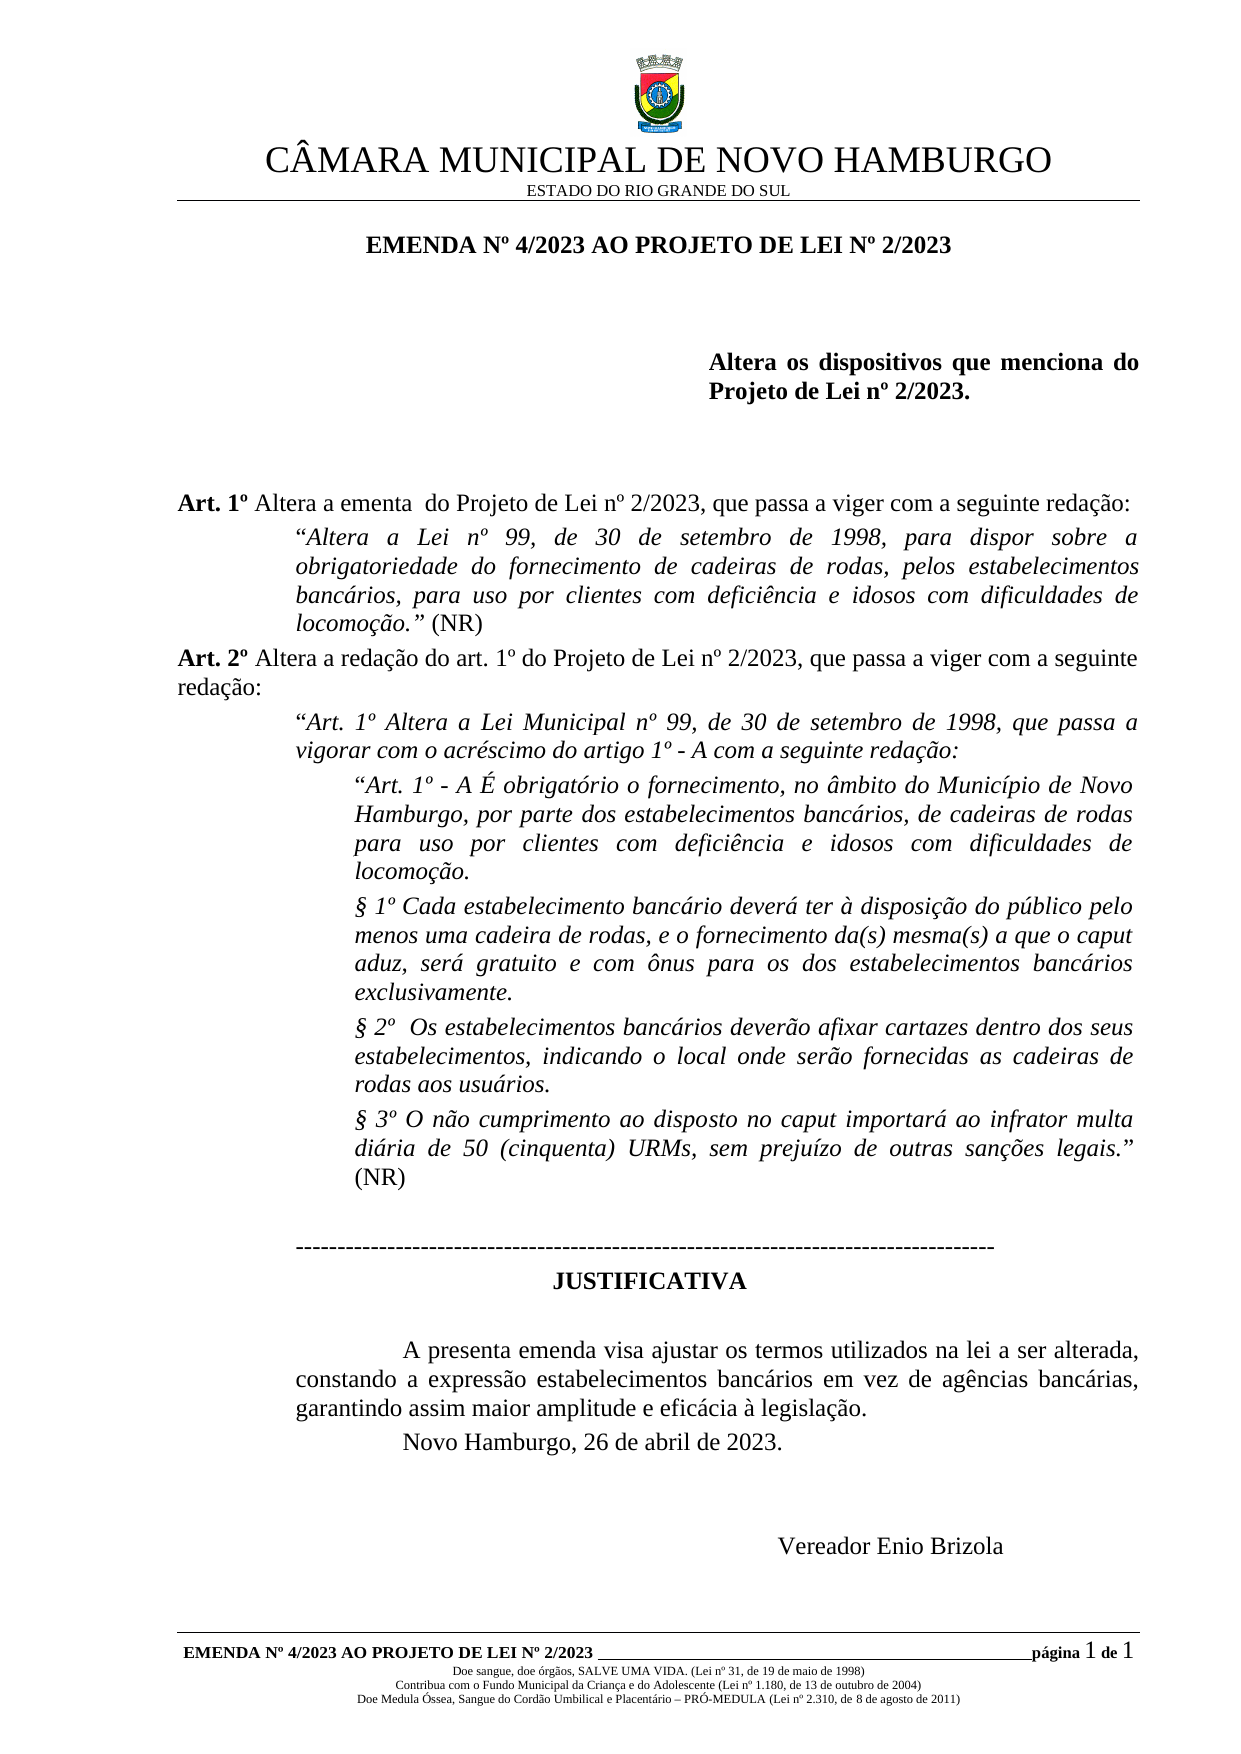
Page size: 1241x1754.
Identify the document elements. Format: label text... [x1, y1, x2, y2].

text EMENDA Nº 4/2023 AO PROJETO DE LEI Nº 2/2023 [177, 230, 1140, 259]
text Novo Hamburgo, 26 de abril de 2023. [295, 1427, 1140, 1456]
text § 2º Os estabelecimentos bancários deverão afixar cartazes dentro dos seus estabelecimentos, indicando o local onde serão fornecidas as cadeiras de rodas aos usuários. [354, 1012, 1134, 1098]
text § 1º Cada estabelecimento bancário deverá ter à disposição do público pelo menos uma cadeira de rodas, e o fornecimento da(s) mesma(s) a que o caput aduz, será gratuito e com ônus para os dos estabelecimentos bancários exclusivamente. [354, 891, 1134, 1006]
text JUSTIFICATIVA [295, 1266, 1140, 1294]
picture [630, 48, 687, 137]
text Altera os dispositivos que menciona do Projeto de Lei nº 2/2023. [709, 347, 1140, 405]
text Art. 1º Altera a ementa do Projeto de Lei nº 2/2023, que passa a viger com a seguinte redação: [177, 488, 1140, 516]
text A presenta emenda visa ajustar os termos utilizados na lei a ser alterada, constando a expressão estabelecimentos bancários em vez de agências bancárias, garantindo assim maior amplitude e eficácia à legislação. [295, 1335, 1140, 1421]
text ------------------------------------------------------------------------------------ [295, 1231, 1140, 1260]
text “Art. 1º - A É obrigatório o fornecimento, no âmbito do Município de Novo Hamburgo, por parte dos estabelecimentos bancários, de cadeiras de rodas para uso por clientes com deficiência e idosos com dificuldades de locomoção. [354, 770, 1134, 885]
text “Art. 1º Altera a Lei Municipal nº 99, de 30 de setembro de 1998, que passa a vigorar com o acréscimo do artigo 1º - A com a seguinte redação: [295, 707, 1140, 764]
text § 3º O não cumprimento ao disposto no caput importará ao infrator multa diária de 50 (cinquenta) URMs, sem prejuízo de outras sanções legais.” (NR) [354, 1104, 1134, 1190]
text “Altera a Lei nº 99, de 30 de setembro de 1998, para dispor sobre a obrigatoriedade do fornecimento de cadeiras de rodas, pelos estabelecimentos bancários, para uso por clientes com deficiência e idosos com dificuldades de locomoção.” (NR) [295, 522, 1140, 637]
text Art. 2º Altera a redação do art. 1º do Projeto de Lei nº 2/2023, que passa a viger com a seguinte redação: [177, 643, 1140, 701]
text Vereador Enio Brizola [295, 1531, 1140, 1560]
